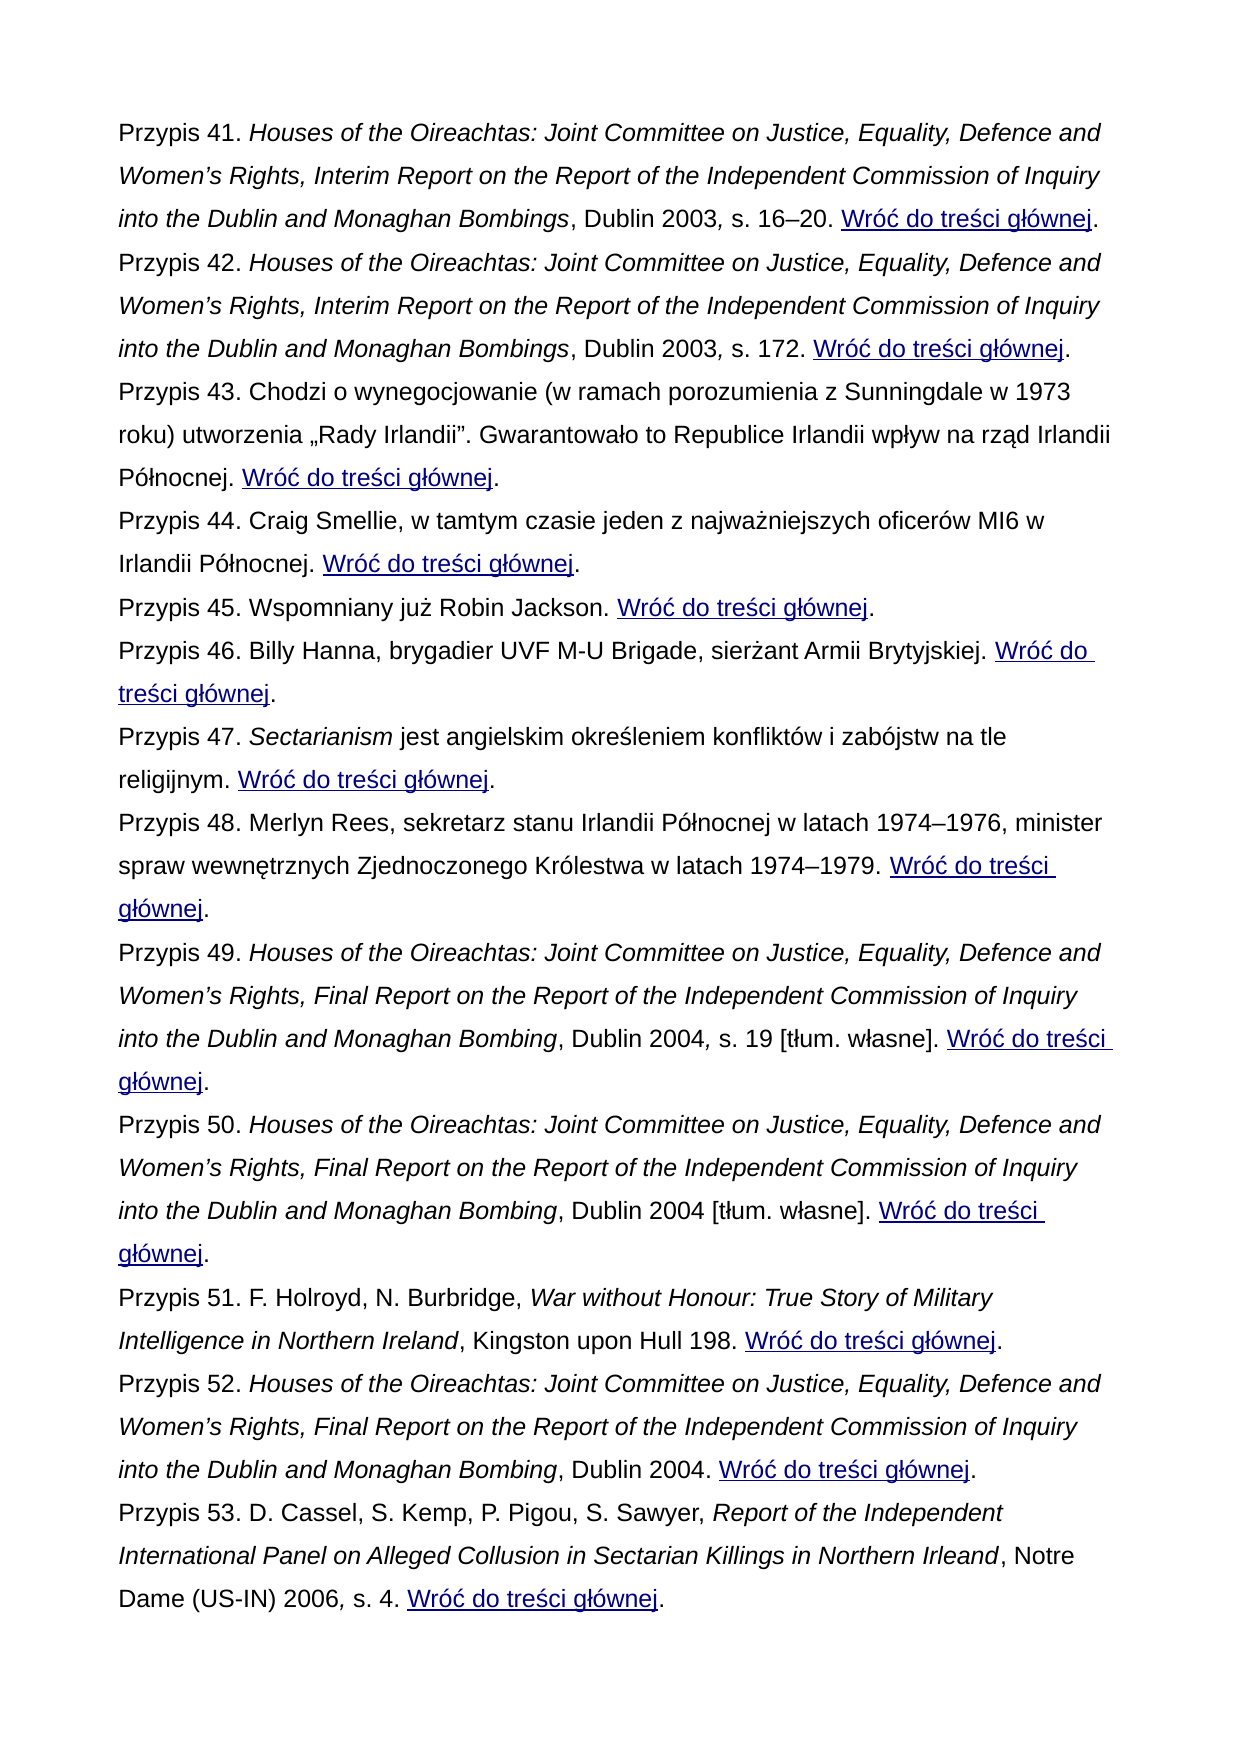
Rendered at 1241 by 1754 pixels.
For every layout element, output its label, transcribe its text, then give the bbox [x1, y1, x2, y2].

text Przypis 42. Houses of the Oireachtas: Joint Committee on Justice, Equality, Defence and Women’s Rights, Interim Report on the Report of the Independent Commission of Inquiry into the Dublin and Monaghan Bombings, Dublin 2003, s. 172. Wróć do treści głównej. [118, 247, 1122, 362]
text Przypis 44. Craig Smellie, w tamtym czasie jeden z najważniejszych oficerów MI6 w Irlandii Północnej. Wróć do treści głównej. [118, 506, 1122, 578]
text Przypis 43. Chodzi o wynegocjowanie (w ramach porozumienia z Sunningdale w 1973 roku) utworzenia „Rady Irlandii”. Gwarantowało to Republice Irlandii wpływ na rząd Irlandii Północnej. Wróć do treści głównej. [118, 377, 1122, 492]
text Przypis 48. Merlyn Rees, sekretarz stanu Irlandii Północnej w latach 1974–1976, minister spraw wewnętrznych Zjednoczonego Królestwa w latach 1974–1979. Wróć do treści głównej. [118, 808, 1122, 923]
text Przypis 47. Sectarianism jest angielskim określeniem konfliktów i zabójstw na tle religijnym. Wróć do treści głównej. [118, 722, 1122, 794]
text Przypis 51. F. Holroyd, N. Burbridge, War without Honour: True Story of Military Intelligence in Northern Ireland, Kingston upon Hull 198. Wróć do treści głównej. [118, 1282, 1122, 1354]
text Przypis 45. Wspomniany już Robin Jackson. Wróć do treści głównej. [118, 592, 1122, 621]
text Przypis 53. D. Cassel, S. Kemp, P. Pigou, S. Sawyer, Report of the Independent International Panel on Alleged Collusion in Sectarian Killings in Northern Irleand, Notre Dame (US-IN) 2006, s. 4. Wróć do treści głównej. [118, 1498, 1122, 1613]
text Przypis 49. Houses of the Oireachtas: Joint Committee on Justice, Equality, Defence and Women’s Rights, Final Report on the Report of the Independent Commission of Inquiry into the Dublin and Monaghan Bombing, Dublin 2004, s. 19 [tłum. własne]. Wróć do treści głównej. [118, 937, 1122, 1096]
text Przypis 41. Houses of the Oireachtas: Joint Committee on Justice, Equality, Defence and Women’s Rights, Interim Report on the Report of the Independent Commission of Inquiry into the Dublin and Monaghan Bombings, Dublin 2003, s. 16–20. Wróć do treści głównej. [118, 118, 1122, 233]
text Przypis 50. Houses of the Oireachtas: Joint Committee on Justice, Equality, Defence and Women’s Rights, Final Report on the Report of the Independent Commission of Inquiry into the Dublin and Monaghan Bombing, Dublin 2004 [tłum. własne]. Wróć do treści głównej. [118, 1110, 1122, 1268]
text Przypis 46. Billy Hanna, brygadier UVF M-U Brigade, sierżant Armii Brytyjskiej. Wróć do treści głównej. [118, 636, 1122, 707]
text Przypis 52. Houses of the Oireachtas: Joint Committee on Justice, Equality, Defence and Women’s Rights, Final Report on the Report of the Independent Commission of Inquiry into the Dublin and Monaghan Bombing, Dublin 2004. Wróć do treści głównej. [118, 1369, 1122, 1484]
